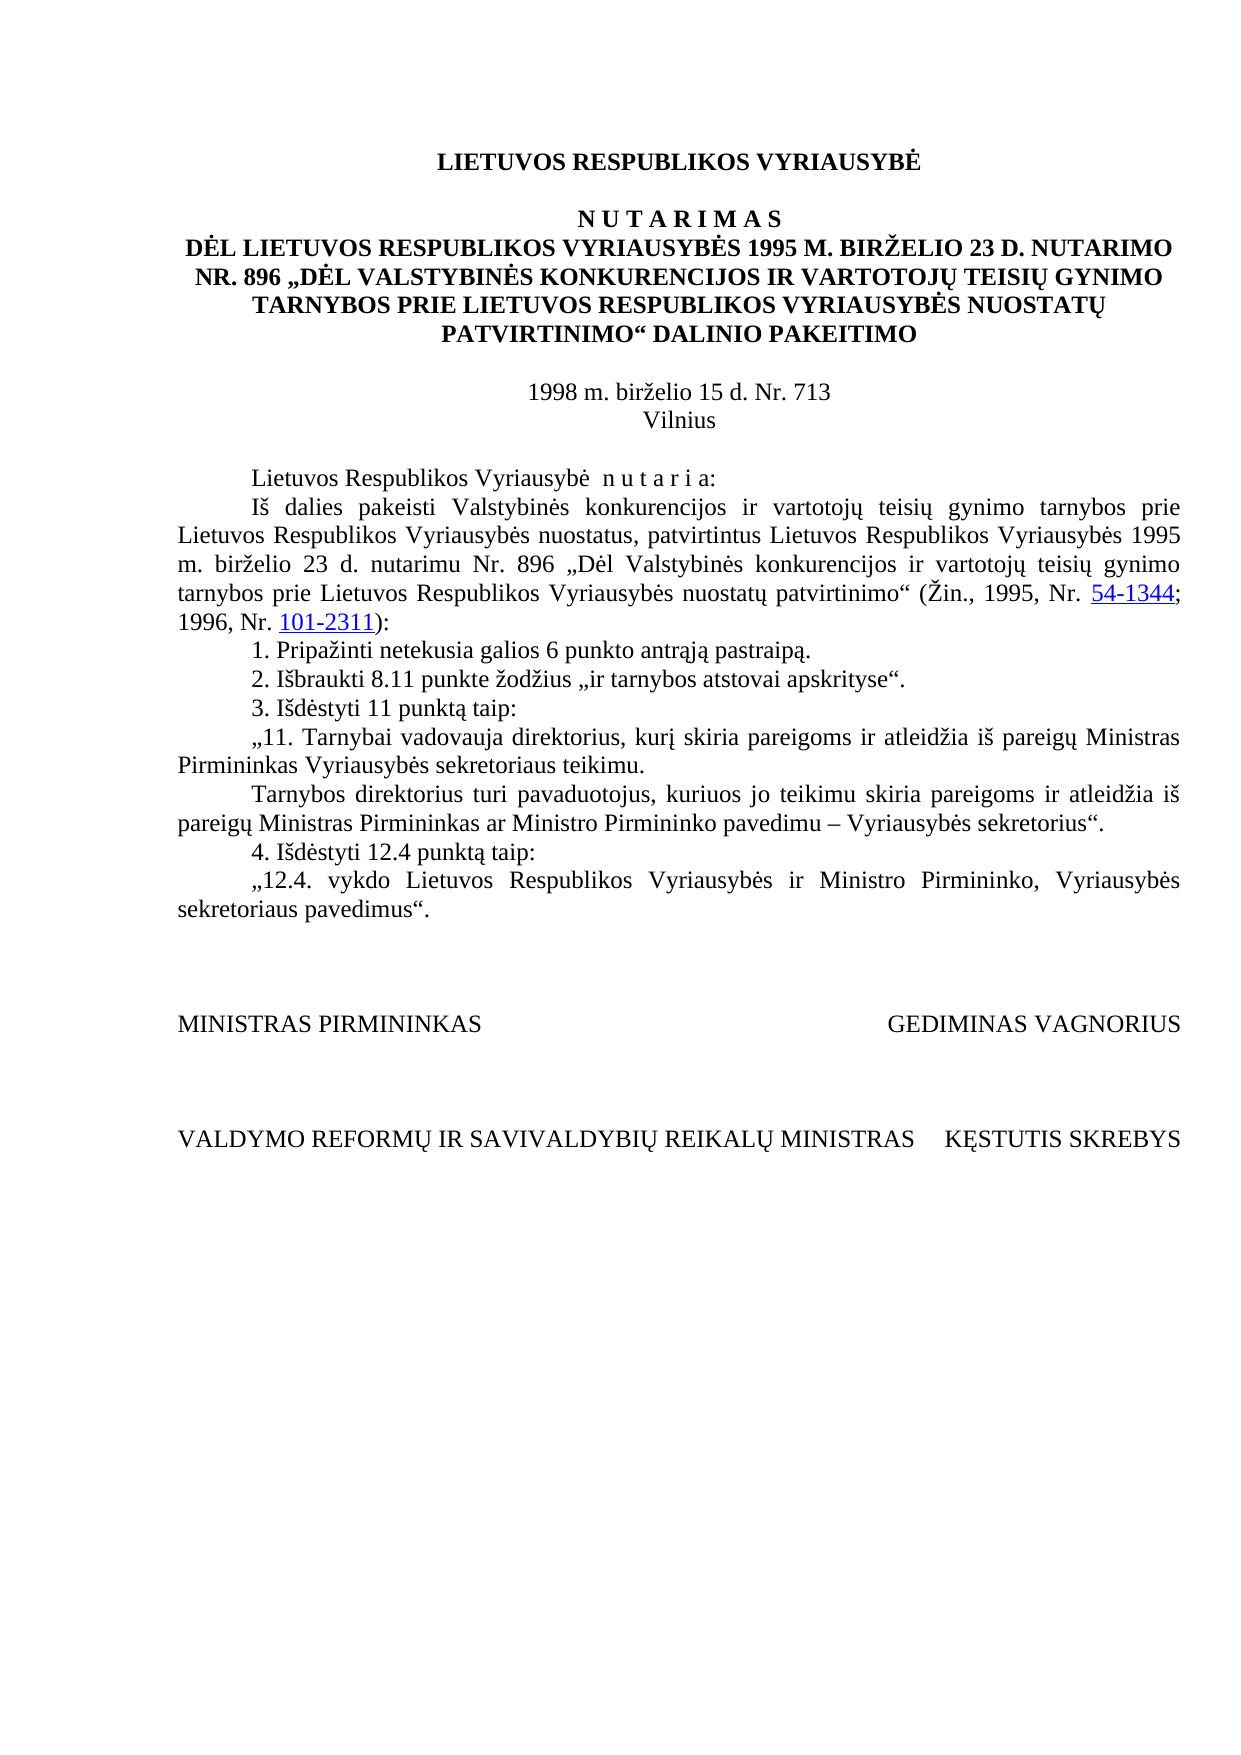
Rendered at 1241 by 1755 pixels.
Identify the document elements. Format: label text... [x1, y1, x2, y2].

text 4. Išdėstyti 12.4 punktą taip: [177, 837, 1181, 866]
text VALDYMO REFORMŲ IR SAVIVALDYBIŲ REIKALŲ MINISTRAS KĘSTUTIS SKREBYS [177, 1124, 1181, 1153]
text DĖL LIETUVOS RESPUBLIKOS VYRIAUSYBĖS 1995 M. BIRŽELIO 23 D. NUTARIMO NR. 896 „DĖL VALSTYBINĖS KONKURENCIJOS IR VARTOTOJŲ TEISIŲ GYNIMO TARNYBOS PRIE LIETUVOS RESPUBLIKOS VYRIAUSYBĖS NUOSTATŲ PATVIRTINIMO“ DALINIO PAKEITIMO [177, 233, 1181, 348]
text „11. Tarnybai vadovauja direktorius, kurį skiria pareigoms ir atleidžia iš pareigų Ministras Pirmininkas Vyriausybės sekretoriaus teikimu. [177, 722, 1181, 779]
text 1998 m. birželio 15 d. Nr. 713 [177, 377, 1181, 406]
text Tarnybos direktorius turi pavaduotojus, kuriuos jo teikimu skiria pareigoms ir atleidžia iš pareigų Ministras Pirmininkas ar Ministro Pirmininko pavedimu – Vyriausybės sekretorius“. [177, 779, 1181, 837]
text LIETUVOS RESPUBLIKOS VYRIAUSYBĖ [177, 147, 1181, 176]
text 3. Išdėstyti 11 punktą taip: [177, 693, 1181, 722]
text 2. Išbraukti 8.11 punkte žodžius „ir tarnybos atstovai apskrityse“. [177, 664, 1181, 693]
text Vilnius [177, 406, 1181, 434]
text N U T A R I M A S [177, 204, 1181, 233]
text MINISTRAS PIRMININKAS GEDIMINAS VAGNORIUS [177, 1009, 1181, 1038]
text Iš dalies pakeisti Valstybinės konkurencijos ir vartotojų teisių gynimo tarnybos prie Lietuvos Respublikos Vyriausybės nuostatus, patvirtintus Lietuvos Respublikos Vyriausybės 1995 m. birželio 23 d. nutarimu Nr. 896 „Dėl Valstybinės konkurencijos ir vartotojų teisių gynimo tarnybos prie Lietuvos Respublikos Vyriausybės nuostatų patvirtinimo“ (Žin., 1995, Nr. 54-1344; 1996, Nr. 101-2311): [177, 492, 1181, 636]
text „12.4. vykdo Lietuvos Respublikos Vyriausybės ir Ministro Pirmininko, Vyriausybės sekretoriaus pavedimus“. [177, 866, 1181, 923]
text 1. Pripažinti netekusia galios 6 punkto antrąją pastraipą. [177, 636, 1181, 664]
text Lietuvos Respublikos Vyriausybė nutaria: [177, 463, 1181, 492]
